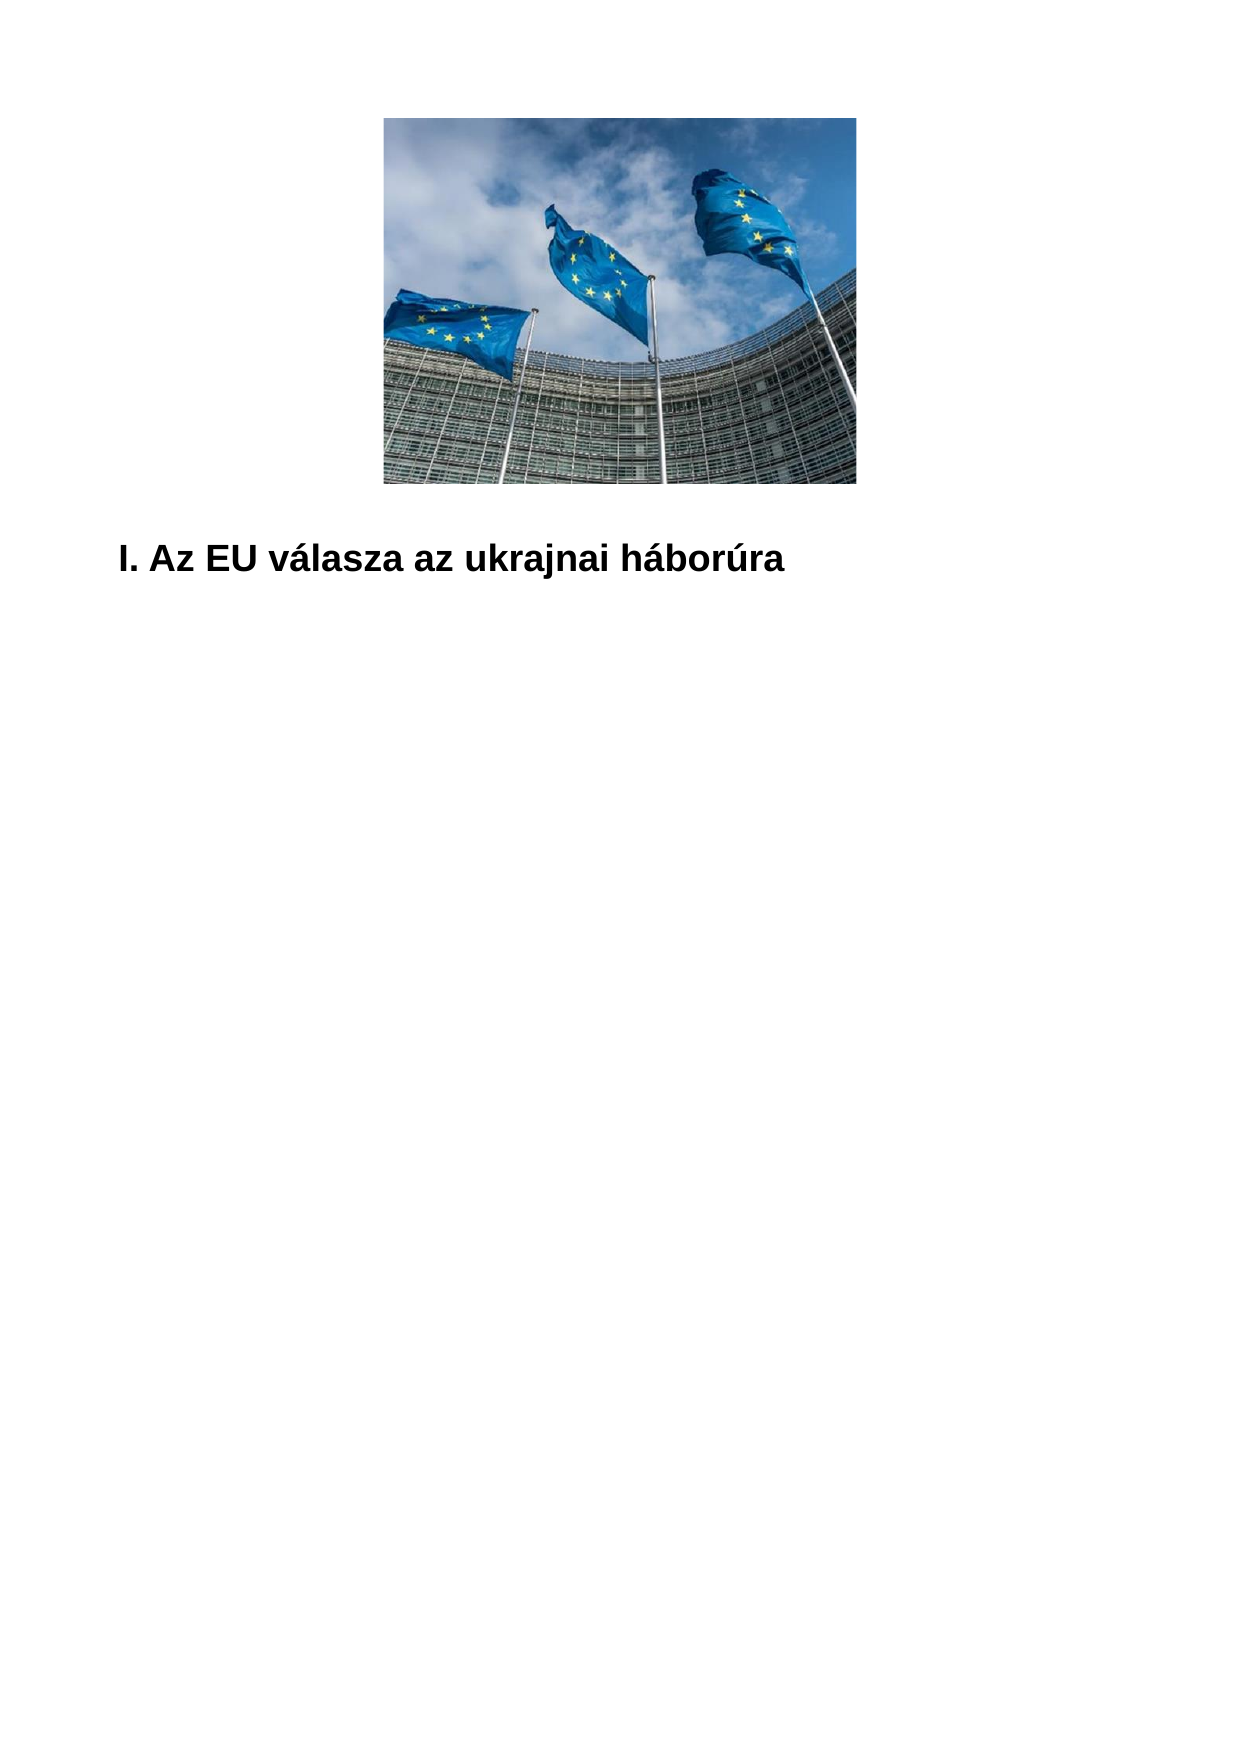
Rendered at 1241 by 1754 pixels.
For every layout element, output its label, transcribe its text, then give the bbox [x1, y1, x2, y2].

picture [383, 118, 857, 484]
subtitle I. Az EU válasza az ukrajnai háborúra [118, 536, 1122, 580]
